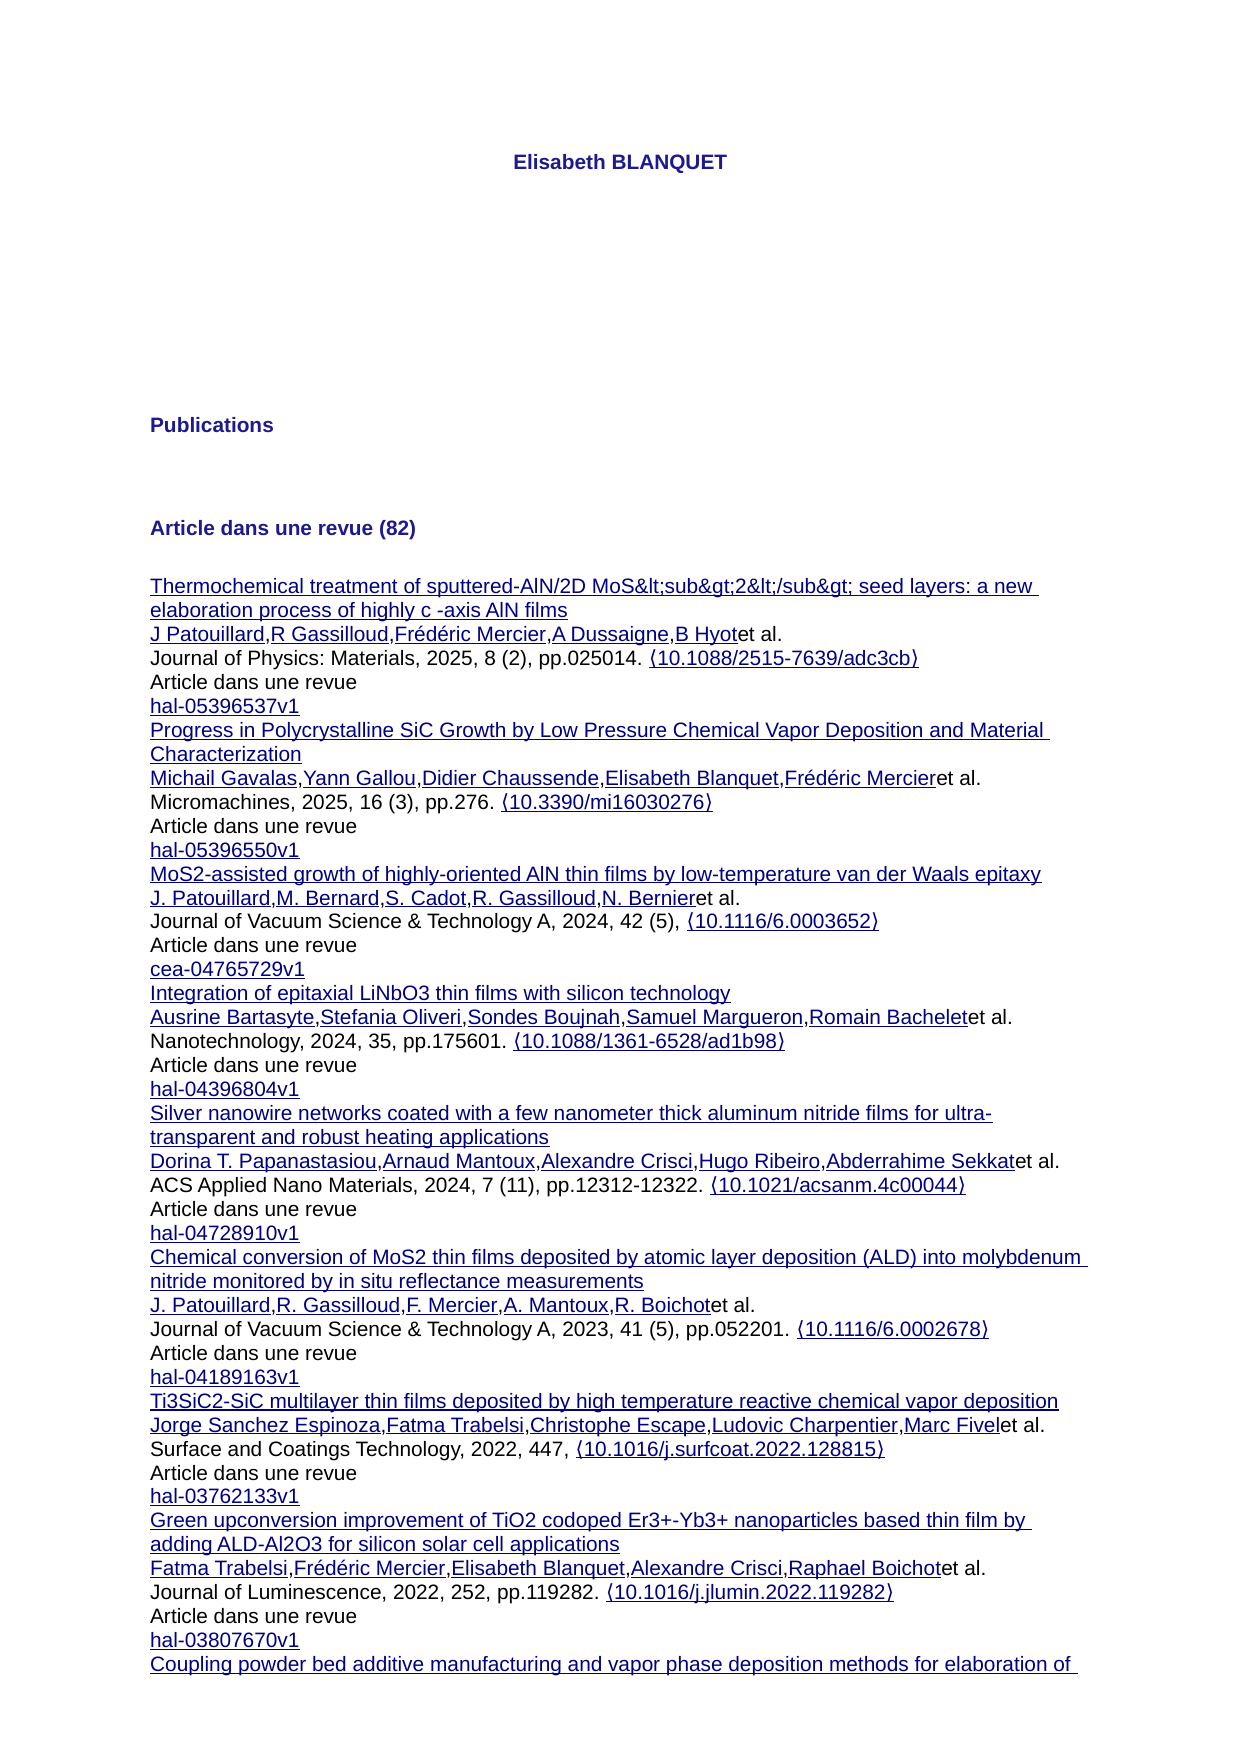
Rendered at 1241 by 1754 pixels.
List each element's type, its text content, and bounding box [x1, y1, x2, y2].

table_cell Coupling powder bed additive manufacturing and vapor phase deposition methods for elaboration of [150, 1652, 1090, 1676]
table_cell Integration of epitaxial LiNbO3 thin films with silicon technology Ausrine Bartasyte,Stefania Oliveri,Sondes Boujnah,Samuel Margueron,Romain Bacheletet al. Nanotechnology, 2024, 35, pp.175601. ⟨10.1088/1361-6528/ad1b98⟩ Article dans une revue hal-04396804v1 [150, 981, 1090, 1101]
table_cell Silver nanowire networks coated with a few nanometer thick aluminum nitride films for ultra-transparent and robust heating applications Dorina T. Papanastasiou,Arnaud Mantoux,Alexandre Crisci,Hugo Ribeiro,Abderrahime Sekkatet al. ACS Applied Nano Materials, 2024, 7 (11), pp.12312-12322. ⟨10.1021/acsanm.4c00044⟩ Article dans une revue hal-04728910v1 [150, 1101, 1090, 1245]
table_cell Ti3SiC2-SiC multilayer thin films deposited by high temperature reactive chemical vapor deposition Jorge Sanchez Espinoza,Fatma Trabelsi,Christophe Escape,Ludovic Charpentier,Marc Fivelet al. Surface and Coatings Technology, 2022, 447, ⟨10.1016/j.surfcoat.2022.128815⟩ Article dans une revue hal-03762133v1 [150, 1389, 1090, 1508]
table_cell Chemical conversion of MoS2 thin films deposited by atomic layer deposition (ALD) into molybdenum nitride monitored by in situ reflectance measurements J. Patouillard,R. Gassilloud,F. Mercier,A. Mantoux,R. Boichotet al. Journal of Vacuum Science & Technology A, 2023, 41 (5), pp.052201. ⟨10.1116/6.0002678⟩ Article dans une revue hal-04189163v1 [150, 1245, 1090, 1388]
table_header Thermochemical treatment of sputtered-AlN/2D MoS&lt;sub&gt;2&lt;/sub&gt; seed layers: a new elaboration process of highly c -axis AlN films J Patouillard,R Gassilloud,Frédéric Mercier,A Dussaigne,B Hyotet al. Journal of Physics: Materials, 2025, 8 (2), pp.025014. ⟨10.1088/2515-7639/adc3cb⟩ Article dans une revue hal-05396537v1 [150, 574, 1090, 718]
subtitle Article dans une revue (82) [150, 516, 1090, 539]
table_cell MoS2-assisted growth of highly-oriented AlN thin films by low-temperature van der Waals epitaxy J. Patouillard,M. Bernard,S. Cadot,R. Gassilloud,N. Bernieret al. Journal of Vacuum Science & Technology A, 2024, 42 (5), ⟨10.1116/6.0003652⟩ Article dans une revue cea-04765729v1 [150, 861, 1090, 981]
table_cell Green upconversion improvement of TiO2 codoped Er3+-Yb3+ nanoparticles based thin film by adding ALD-Al2O3 for silicon solar cell applications Fatma Trabelsi,Frédéric Mercier,Elisabeth Blanquet,Alexandre Crisci,Raphael Boichotet al. Journal of Luminescence, 2022, 252, pp.119282. ⟨10.1016/j.jlumin.2022.119282⟩ Article dans une revue hal-03807670v1 [150, 1508, 1090, 1652]
subtitle Elisabeth BLANQUET [150, 150, 1090, 174]
subtitle Publications [150, 412, 1090, 436]
table_cell Progress in Polycrystalline SiC Growth by Low Pressure Chemical Vapor Deposition and Material Characterization Michail Gavalas,Yann Gallou,Didier Chaussende,Elisabeth Blanquet,Frédéric Mercieret al. Micromachines, 2025, 16 (3), pp.276. ⟨10.3390/mi16030276⟩ Article dans une revue hal-05396550v1 [150, 718, 1090, 861]
